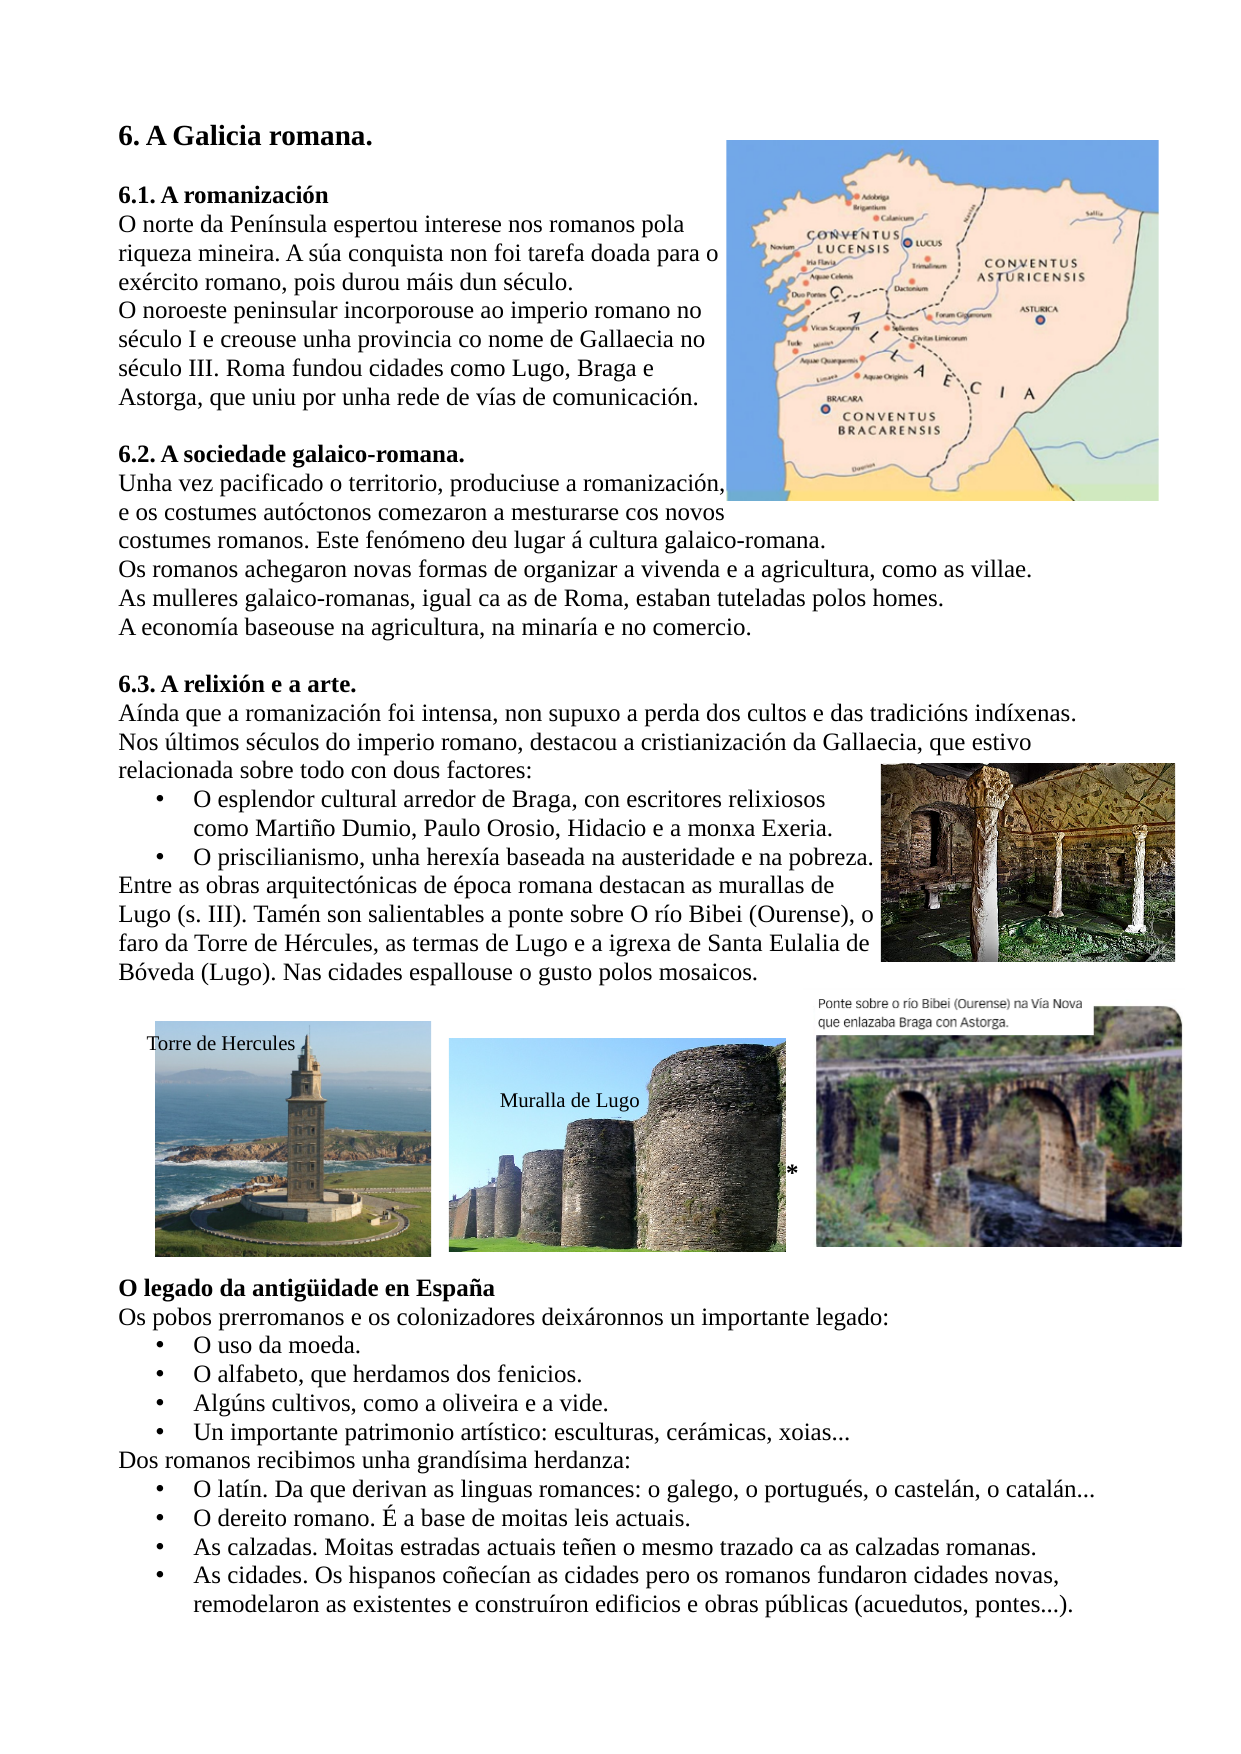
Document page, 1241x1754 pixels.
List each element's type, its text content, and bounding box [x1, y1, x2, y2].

list As calzadas. Moitas estradas actuais teñen o mesmo trazado ca as calzadas romanas. [156, 1532, 1122, 1560]
text 6.1. A romanización [118, 180, 726, 209]
picture [726, 140, 1159, 501]
list O latín. Da que derivan as linguas romances: o galego, o portugués, o castelán, o catalán... [156, 1474, 1122, 1503]
text 6.3. A relixión e a arte. [118, 669, 1122, 698]
text 6. A Galicia romana. [118, 118, 1122, 152]
picture [802, 988, 1185, 1247]
list O uso da moeda. [156, 1330, 1122, 1359]
text O noroeste peninsular incorporouse ao imperio romano no século I e creouse unha provincia co nome de Gallaecia no século III. Roma fundou cidades como Lugo, Braga e Astorga, que uniu por unha rede de vías de comunicación. [118, 295, 726, 410]
picture [880, 763, 1176, 962]
list O alfabeto, que herdamos dos fenicios. [156, 1359, 1122, 1388]
text Os romanos achegaron novas formas de organizar a vivenda e a agricultura, como as villae. [118, 554, 1122, 583]
list Un importante patrimonio artístico: esculturas, cerámicas, xoias... [156, 1417, 1122, 1445]
text O norte da Península espertou interese nos romanos pola riqueza mineira. A súa conquista non foi tarefa doada para o exército romano, pois durou máis dun século. [118, 209, 726, 295]
text Os pobos prerromanos e os colonizadores deixáronnos un importante legado: [118, 1302, 1122, 1330]
text Aínda que a romanización foi intensa, non supuxo a perda dos cultos e das tradicións indíxenas. Nos últimos séculos do imperio romano, destacou a cristianización da Gallaecia, que estivo relacionada sobre todo con dous factores: [118, 698, 1122, 784]
text Entre as obras arquitectónicas de época romana destacan as murallas de Lugo (s. III). Tamén son salientables a ponte sobre O río Bibei (Ourense), o faro da Torre de Hércules, as termas de Lugo e a igrexa de Santa Eulalia de Bóveda (Lugo). Nas cidades espallouse o gusto polos mosaicos. [118, 870, 1122, 985]
text As mulleres galaico-romanas, igual ca as de Roma, estaban tuteladas polos homes. [118, 583, 1122, 612]
text 6.2. A sociedade galaico-romana. [118, 439, 726, 468]
list O priscilianismo, unha herexía baseada na austeridade e na pobreza. [156, 842, 880, 870]
text Unha vez pacificado o territorio, produciuse a romanización, e os costumes autóctonos comezaron a mesturarse cos novos costumes romanos. Este fenómeno deu lugar á cultura galaico-romana. [118, 468, 1122, 554]
list As cidades. Os hispanos coñecían as cidades pero os romanos fundaron cidades novas, remodelaron as existentes e construíron edificios e obras públicas (acuedutos, pontes...). [156, 1560, 1122, 1618]
list Algúns cultivos, como a oliveira e a vide. [156, 1388, 1122, 1417]
text A economía baseouse na agricultura, na minaría e no comercio. [118, 612, 1122, 640]
picture [448, 1038, 786, 1252]
list O esplendor cultural arredor de Braga, con escritores relixiosos como Martiño Dumio, Paulo Orosio, Hidacio e a monxa Exeria. [156, 784, 880, 842]
text * O legado da antigüidade en España [118, 1158, 1122, 1302]
picture [155, 1021, 432, 1257]
list O dereito romano. É a base de moitas leis actuais. [156, 1503, 1122, 1532]
text Dos romanos recibimos unha grandísima herdanza: [118, 1445, 1122, 1474]
